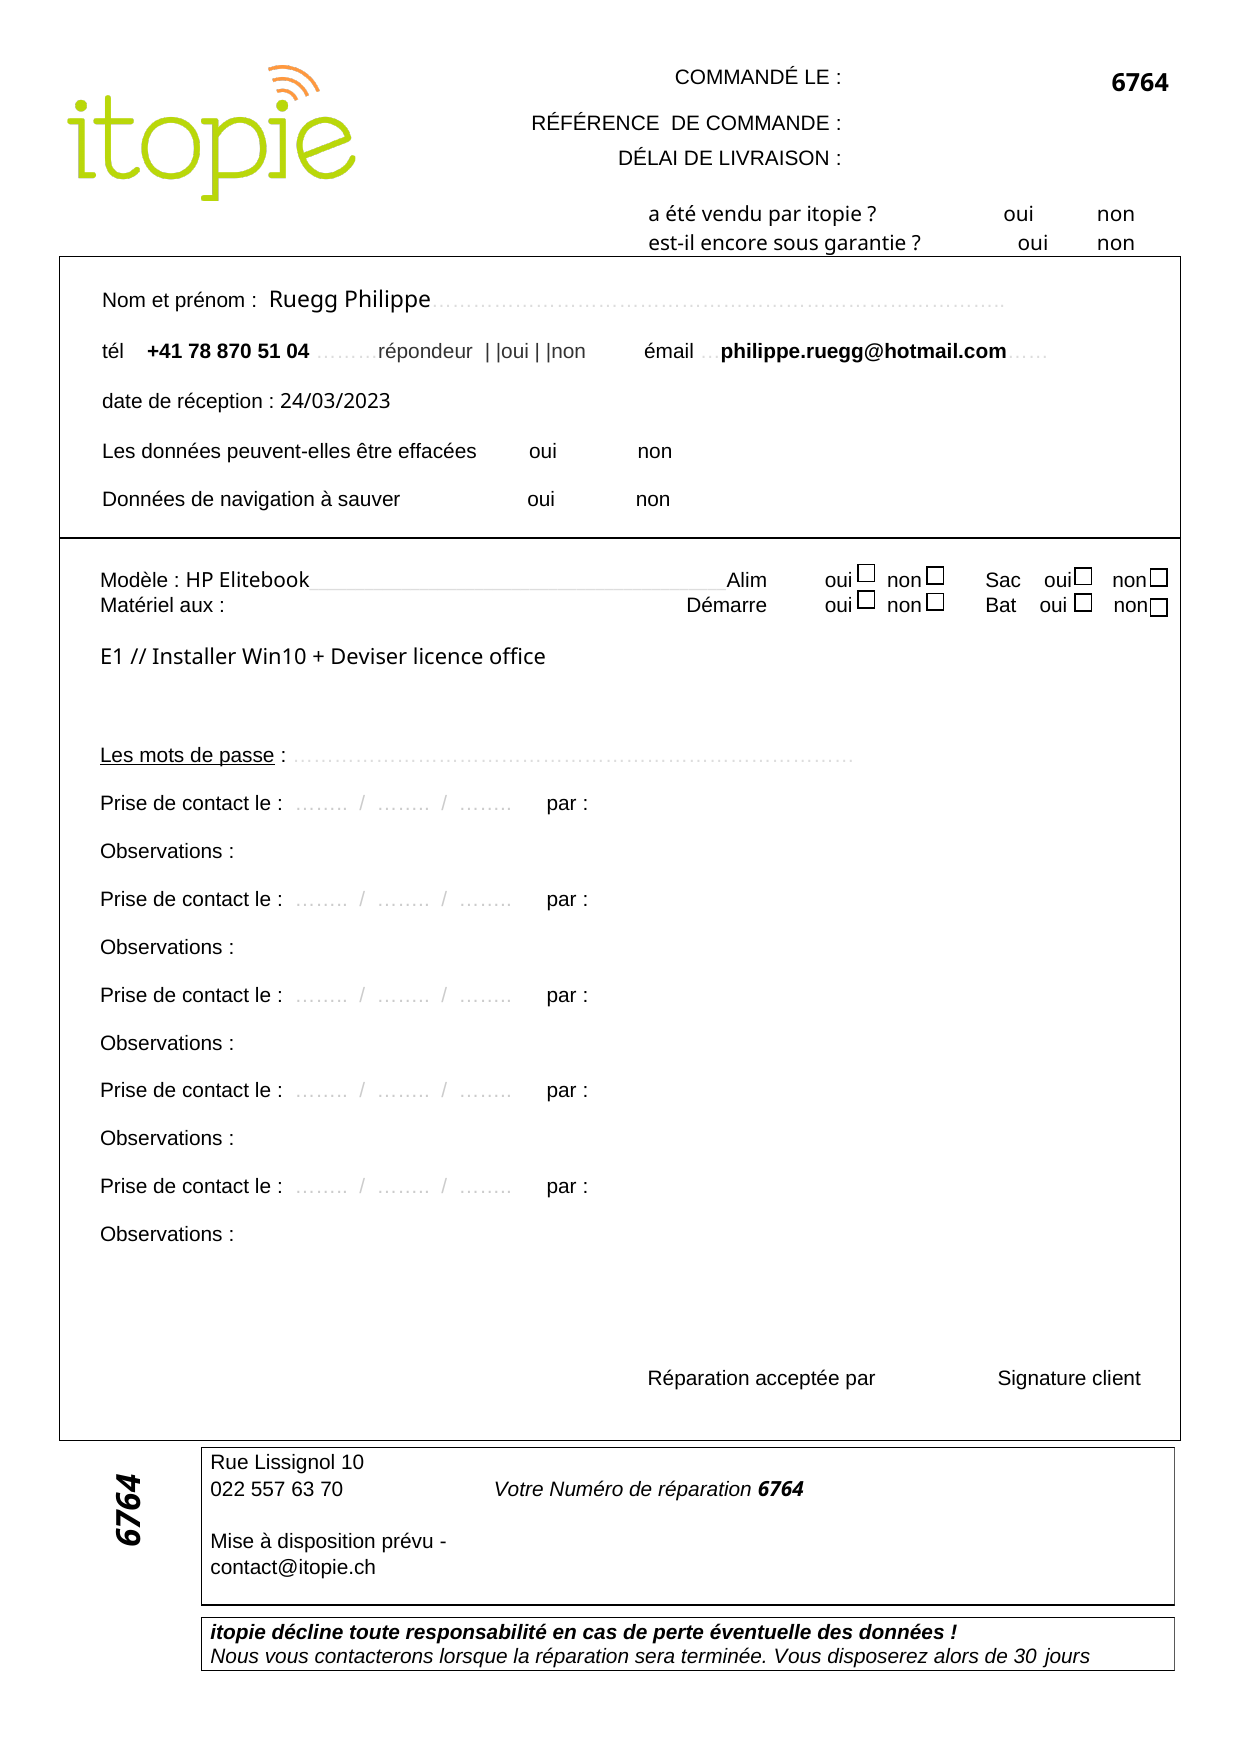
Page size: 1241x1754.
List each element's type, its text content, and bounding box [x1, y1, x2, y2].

text Observations : [60, 1219, 1180, 1246]
table_cell itopie décline toute responsabilité en cas de perte éventuelle des données ! Nous vous contacterons lorsque la réparation sera terminée. Vous disposerez alors de 30 jours [195, 1611, 1180, 1677]
text Nom et prénom : Ruegg Philippe……………………………………………………………………….. [60, 280, 1180, 314]
text Observations : [60, 1123, 1180, 1150]
table_cell DÉLAI DE LIVRAISON : [490, 140, 847, 175]
table_header 6764 [847, 59, 1180, 104]
table_header COMMANDÉ LE : [490, 59, 847, 104]
text E1 // Installer Win10 + Deviser licence office [60, 638, 1180, 671]
table_header Rue Lissignol 10 022 557 63 70 Votre Numéro de réparation 6764 Mise à disposition prévu - contact@itopie.ch [195, 1441, 1180, 1611]
text Matériel aux : Démarre oui non Bat oui non [60, 590, 1180, 617]
text Les données peuvent-elles être effacées oui non [60, 436, 1180, 463]
text Prise de contact le : …….. / …….. / …….. par : [60, 979, 1180, 1006]
text Réparation acceptée par Signature client [60, 1363, 1180, 1390]
text Observations : [60, 931, 1180, 958]
text Prise de contact le : …….. / …….. / …….. par : [60, 1075, 1180, 1102]
table_cell RÉFÉRENCE DE COMMANDE : [490, 105, 847, 140]
text Observations : [60, 1027, 1180, 1054]
text Prise de contact le : …….. / …….. / …….. par : [60, 883, 1180, 911]
table_header 6764 [59, 1441, 195, 1677]
text Modèle : HP Elitebook Alim oui non Sac oui non [879, 562, 925, 590]
table_cell [847, 105, 1180, 140]
text Modèle : HP Elitebook Alim oui non Sac oui non [60, 562, 856, 590]
text Prise de contact le : …….. / …….. / …….. par : [60, 788, 1180, 815]
text Modèle : HP Elitebook Alim oui non Sac oui non [948, 562, 1180, 590]
text est-il encore sous garantie ? oui non [59, 228, 1181, 256]
text tél +41 78 870 51 04 ………répondeur | |oui | |non émail …philippe.ruegg@hotmail.com…… [60, 335, 1180, 362]
text Données de navigation à sauver oui non [60, 484, 1180, 511]
text date de réception : 24/03/2023 [60, 383, 1180, 415]
table_cell [847, 140, 1180, 175]
text Observations : [60, 836, 1180, 863]
text Les mots de passe : ……………………………………………………………………… [60, 740, 1180, 767]
text a été vendu par itopie ? oui non [59, 199, 1181, 228]
text Prise de contact le : …….. / …….. / …….. par : [60, 1171, 1180, 1198]
picture [67, 65, 356, 201]
